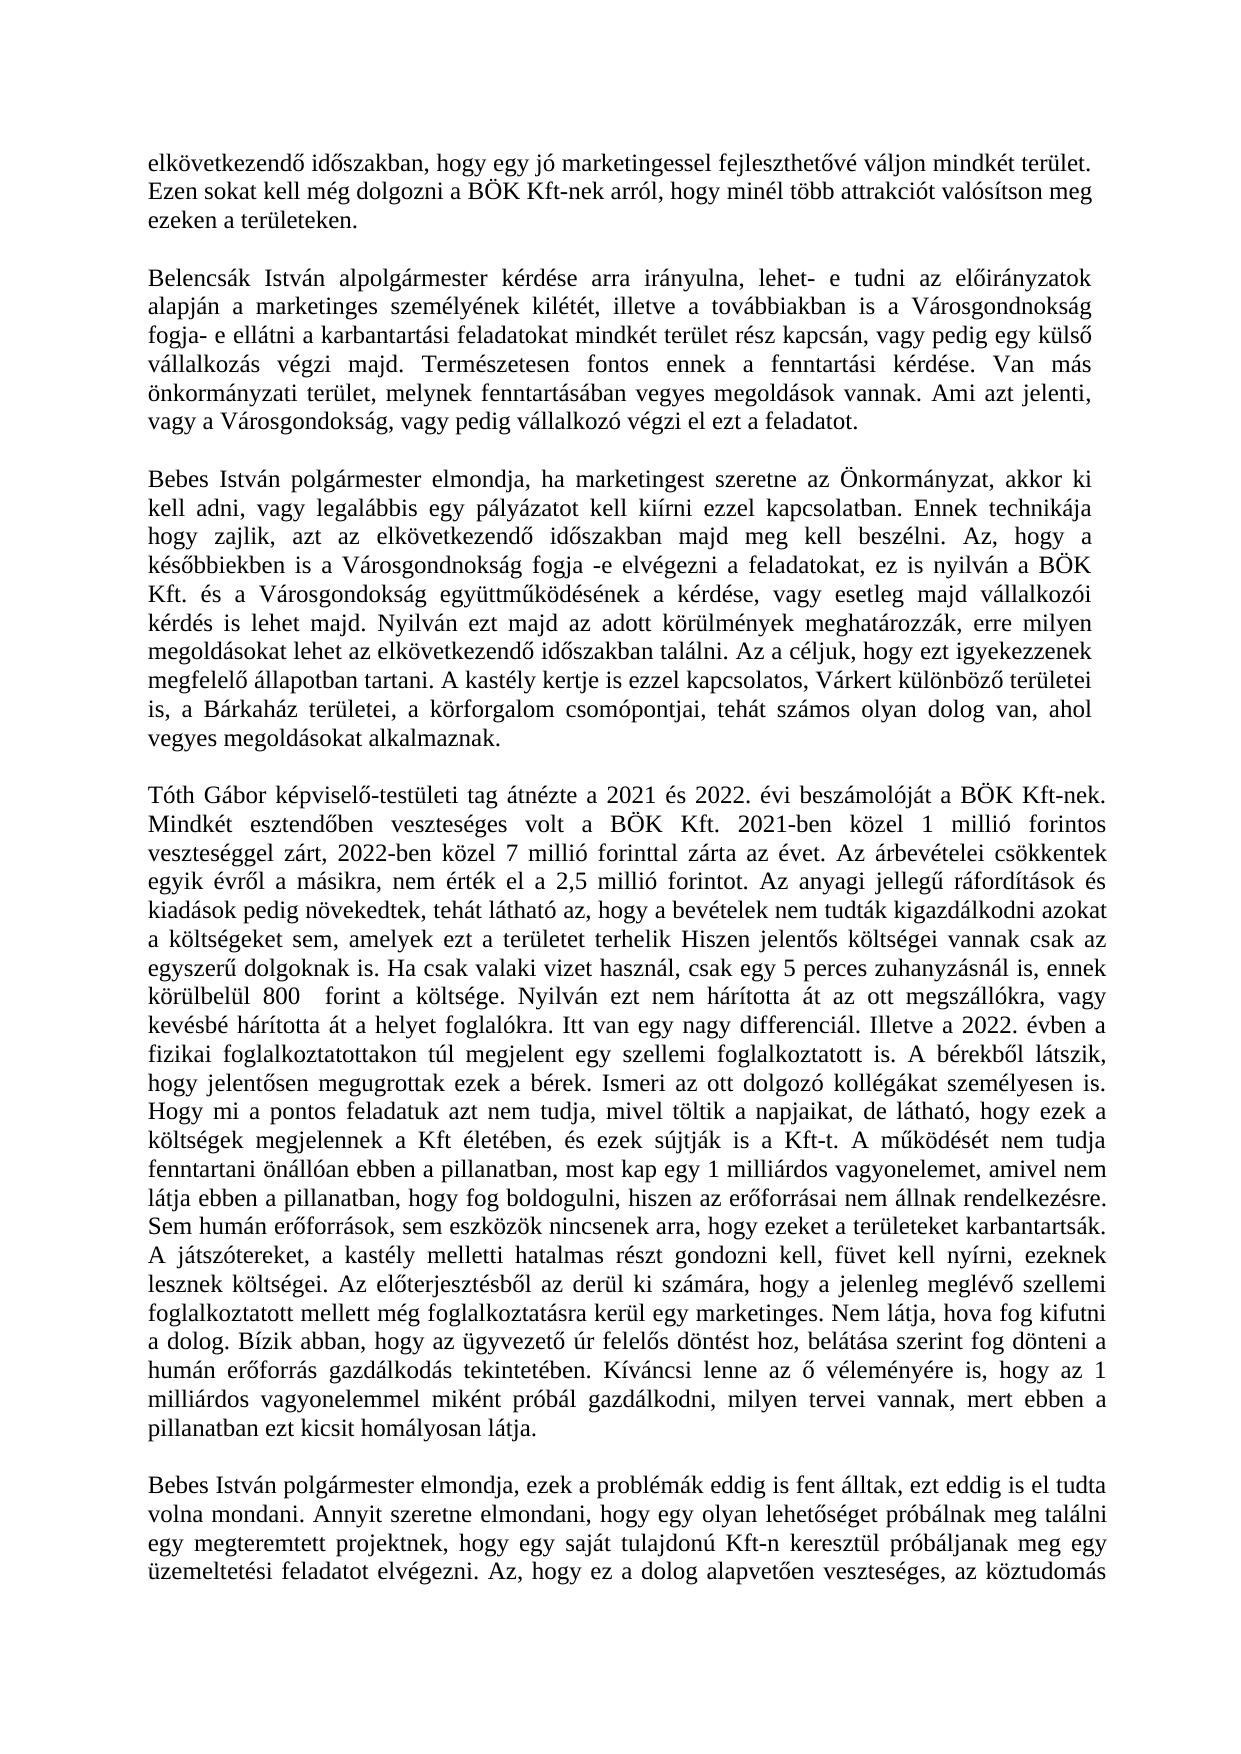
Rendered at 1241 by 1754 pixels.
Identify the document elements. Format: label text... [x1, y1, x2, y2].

text elkövetkezendő időszakban, hogy egy jó marketingessel fejleszthetővé váljon mindkét terület. Ezen sokat kell még dolgozni a BÖK Kft-nek arról, hogy minél több attrakciót valósítson meg ezeken a területeken. [148, 148, 1093, 234]
text Tóth Gábor képviselő-testületi tag átnézte a 2021 és 2022. évi beszámolóját a BÖK Kft-nek. Mindkét esztendőben veszteséges volt a BÖK Kft. 2021-ben közel 1 millió forintos veszteséggel zárt, 2022-ben közel 7 millió forinttal zárta az évet. Az árbevételei csökkentek egyik évről a másikra, nem érték el a 2,5 millió forintot. Az anyagi jellegű ráfordítások és kiadások pedig növekedtek, tehát látható az, hogy a bevételek nem tudták kigazdálkodni azokat a költségeket sem, amelyek ezt a területet terhelik Hiszen jelentős költségei vannak csak az egyszerű dolgoknak is. Ha csak valaki vizet használ, csak egy 5 perces zuhanyzásnál is, ennek körülbelül 800 forint a költsége. Nyilván ezt nem hárította át az ott megszállókra, vagy kevésbé hárította át a helyet foglalókra. Itt van egy nagy differenciál. Illetve a 2022. évben a fizikai foglalkoztatottakon túl megjelent egy szellemi foglalkoztatott is. A bérekből látszik, hogy jelentősen megugrottak ezek a bérek. Ismeri az ott dolgozó kollégákat személyesen is. Hogy mi a pontos feladatuk azt nem tudja, mivel töltik a napjaikat, de látható, hogy ezek a költségek megjelennek a Kft életében, és ezek sújtják is a Kft-t. A működését nem tudja fenntartani önállóan ebben a pillanatban, most kap egy 1 milliárdos vagyonelemet, amivel nem látja ebben a pillanatban, hogy fog boldogulni, hiszen az erőforrásai nem állnak rendelkezésre. Sem humán erőforrások, sem eszközök nincsenek arra, hogy ezeket a területeket karbantartsák. A játszótereket, a kastély melletti hatalmas részt gondozni kell, füvet kell nyírni, ezeknek lesznek költségei. Az előterjesztésből az derül ki számára, hogy a jelenleg meglévő szellemi foglalkoztatott mellett még foglalkoztatásra kerül egy marketinges. Nem látja, hova fog kifutni a dolog. Bízik abban, hogy az ügyvezető úr felelős döntést hoz, belátása szerint fog dönteni a humán erőforrás gazdálkodás tekintetében. Kíváncsi lenne az ő véleményére is, hogy az 1 milliárdos vagyonelemmel miként próbál gazdálkodni, milyen tervei vannak, mert ebben a pillanatban ezt kicsit homályosan látja. [148, 780, 1108, 1441]
text Bebes István polgármester elmondja, ezek a problémák eddig is fent álltak, ezt eddig is el tudta volna mondani. Annyit szeretne elmondani, hogy egy olyan lehetőséget próbálnak meg találni egy megteremtett projektnek, hogy egy saját tulajdonú Kft-n keresztül próbáljanak meg egy üzemeltetési feladatot elvégezni. Az, hogy ez a dolog alapvetően veszteséges, az köztudomás [148, 1470, 1108, 1585]
text Bebes István polgármester elmondja, ha marketingest szeretne az Önkormányzat, akkor ki kell adni, vagy legalábbis egy pályázatot kell kiírni ezzel kapcsolatban. Ennek technikája hogy zajlik, azt az elkövetkezendő időszakban majd meg kell beszélni. Az, hogy a későbbiekben is a Városgondnokság fogja -e elvégezni a feladatokat, ez is nyilván a BÖK Kft. és a Városgondokság együttműködésének a kérdése, vagy esetleg majd vállalkozói kérdés is lehet majd. Nyilván ezt majd az adott körülmények meghatározzák, erre milyen megoldásokat lehet az elkövetkezendő időszakban találni. Az a céljuk, hogy ezt igyekezzenek megfelelő állapotban tartani. A kastély kertje is ezzel kapcsolatos, Várkert különböző területei is, a Bárkaház területei, a körforgalom csomópontjai, tehát számos olyan dolog van, ahol vegyes megoldásokat alkalmaznak. [148, 464, 1093, 751]
text Belencsák István alpolgármester kérdése arra irányulna, lehet- e tudni az előirányzatok alapján a marketinges személyének kilétét, illetve a továbbiakban is a Városgondnokság fogja- e ellátni a karbantartási feladatokat mindkét terület rész kapcsán, vagy pedig egy külső vállalkozás végzi majd. Természetesen fontos ennek a fenntartási kérdése. Van más önkormányzati terület, melynek fenntartásában vegyes megoldások vannak. Ami azt jelenti, vagy a Városgondokság, vagy pedig vállalkozó végzi el ezt a feladatot. [148, 263, 1093, 435]
